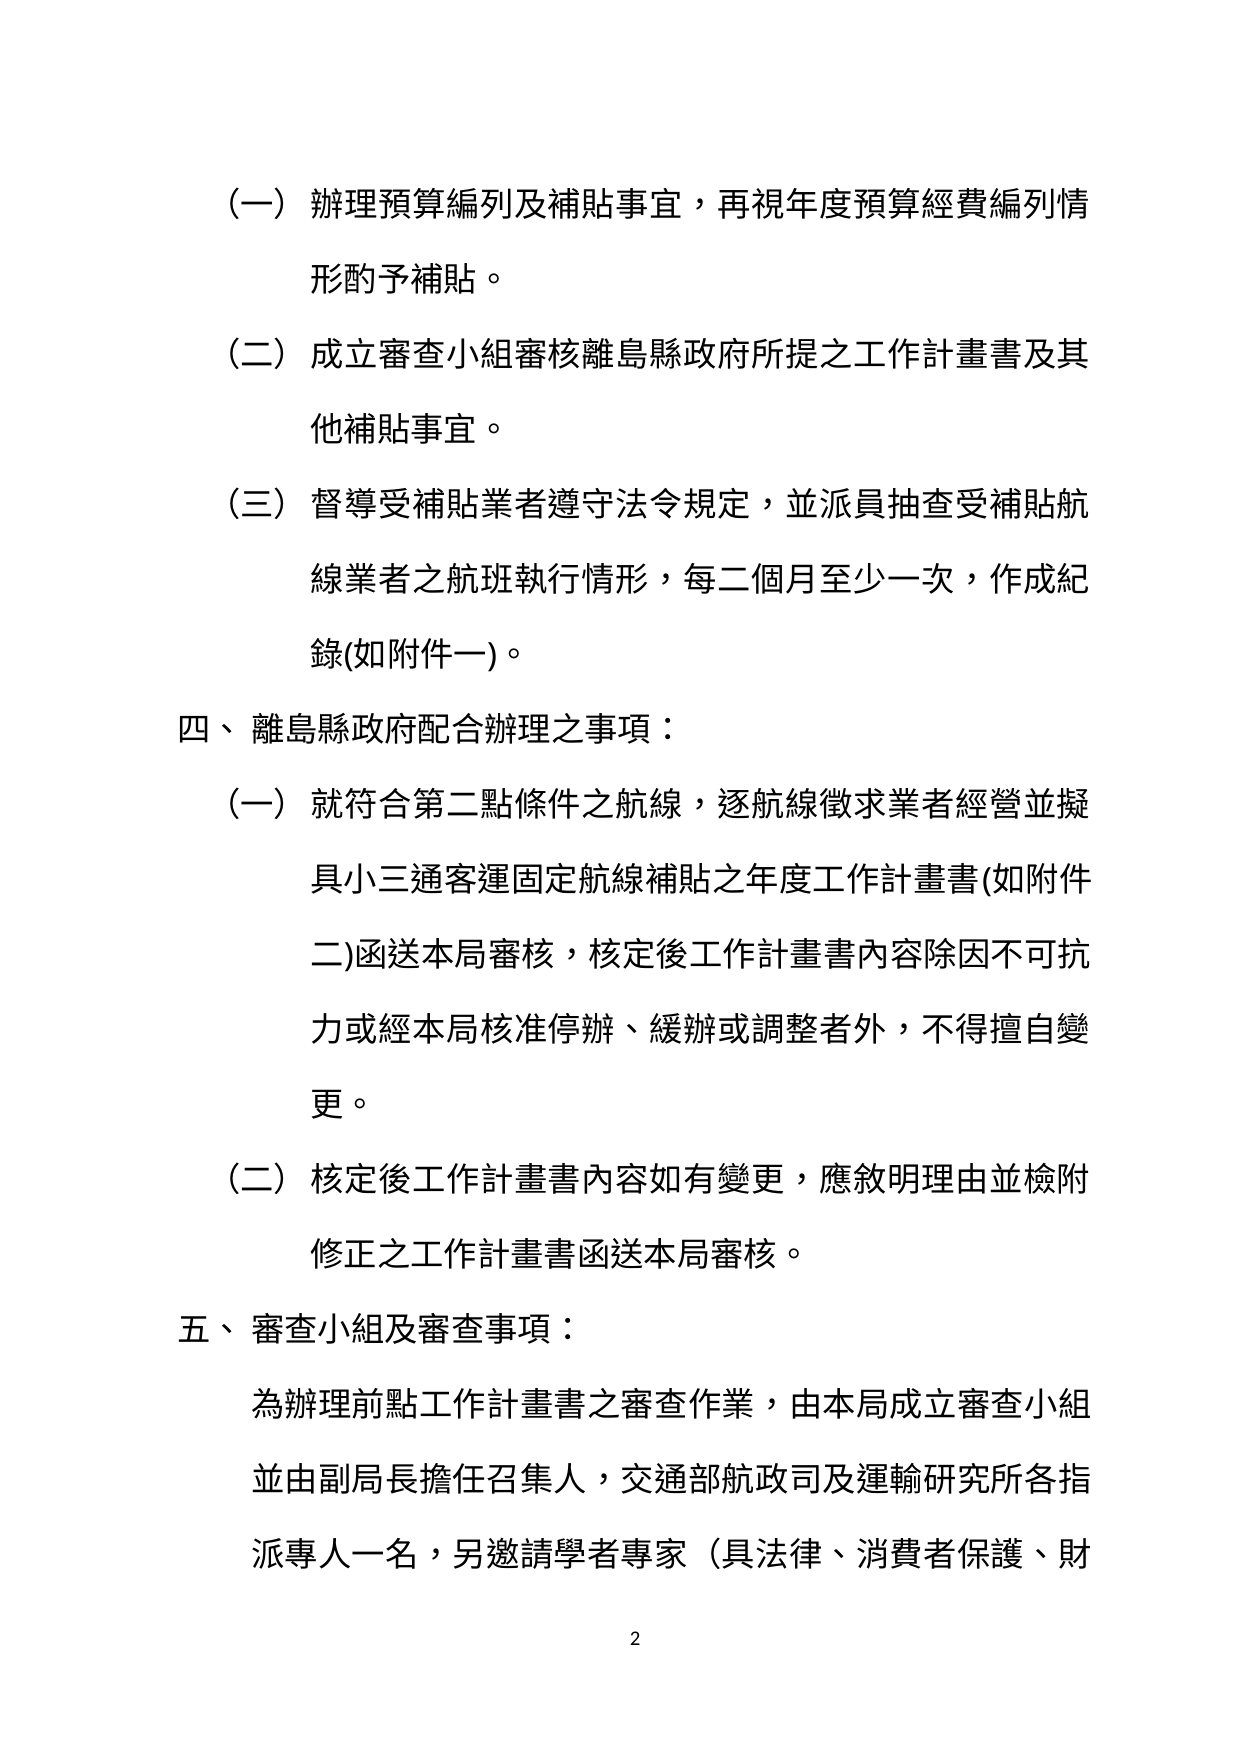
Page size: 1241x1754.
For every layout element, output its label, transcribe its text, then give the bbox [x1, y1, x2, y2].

list 離島縣政府配合辦理之事項： [177, 689, 1092, 764]
list 督導受補貼業者遵守法令規定，並派員抽查受補貼航線業者之航班執行情形，每二個月至少一次，作成紀錄(如附件一)。 [207, 464, 1092, 689]
text 為辦理前點工作計畫書之審查作業，由本局成立審查小組，並由副局長擔任召集人，交通部航政司及運輸研究所各指派專人一名，另邀請學者專家（具法律、消費者保護、財務會計、交通運輸等背景）三至五名共同組成，辦理工作計畫書及其他補貼審查事宜。審查事項如下： [251, 1364, 1092, 1589]
list 審查小組及審查事項： [177, 1289, 1092, 1364]
list 成立審查小組審核離島縣政府所提之工作計畫書及其他補貼事宜。 [207, 314, 1092, 464]
list 辦理預算編列及補貼事宜，再視年度預算經費編列情形酌予補貼。 [207, 164, 1092, 314]
list 核定後工作計畫書內容如有變更，應敘明理由並檢附修正之工作計畫書函送本局審核。 [207, 1139, 1092, 1289]
list 就符合第二點條件之航線，逐航線徵求業者經營並擬具小三通客運固定航線補貼之年度工作計畫書(如附件二)函送本局審核，核定後工作計畫書內容除因不可抗力或經本局核准停辦、緩辦或調整者外，不得擅自變更。 [207, 764, 1092, 1139]
